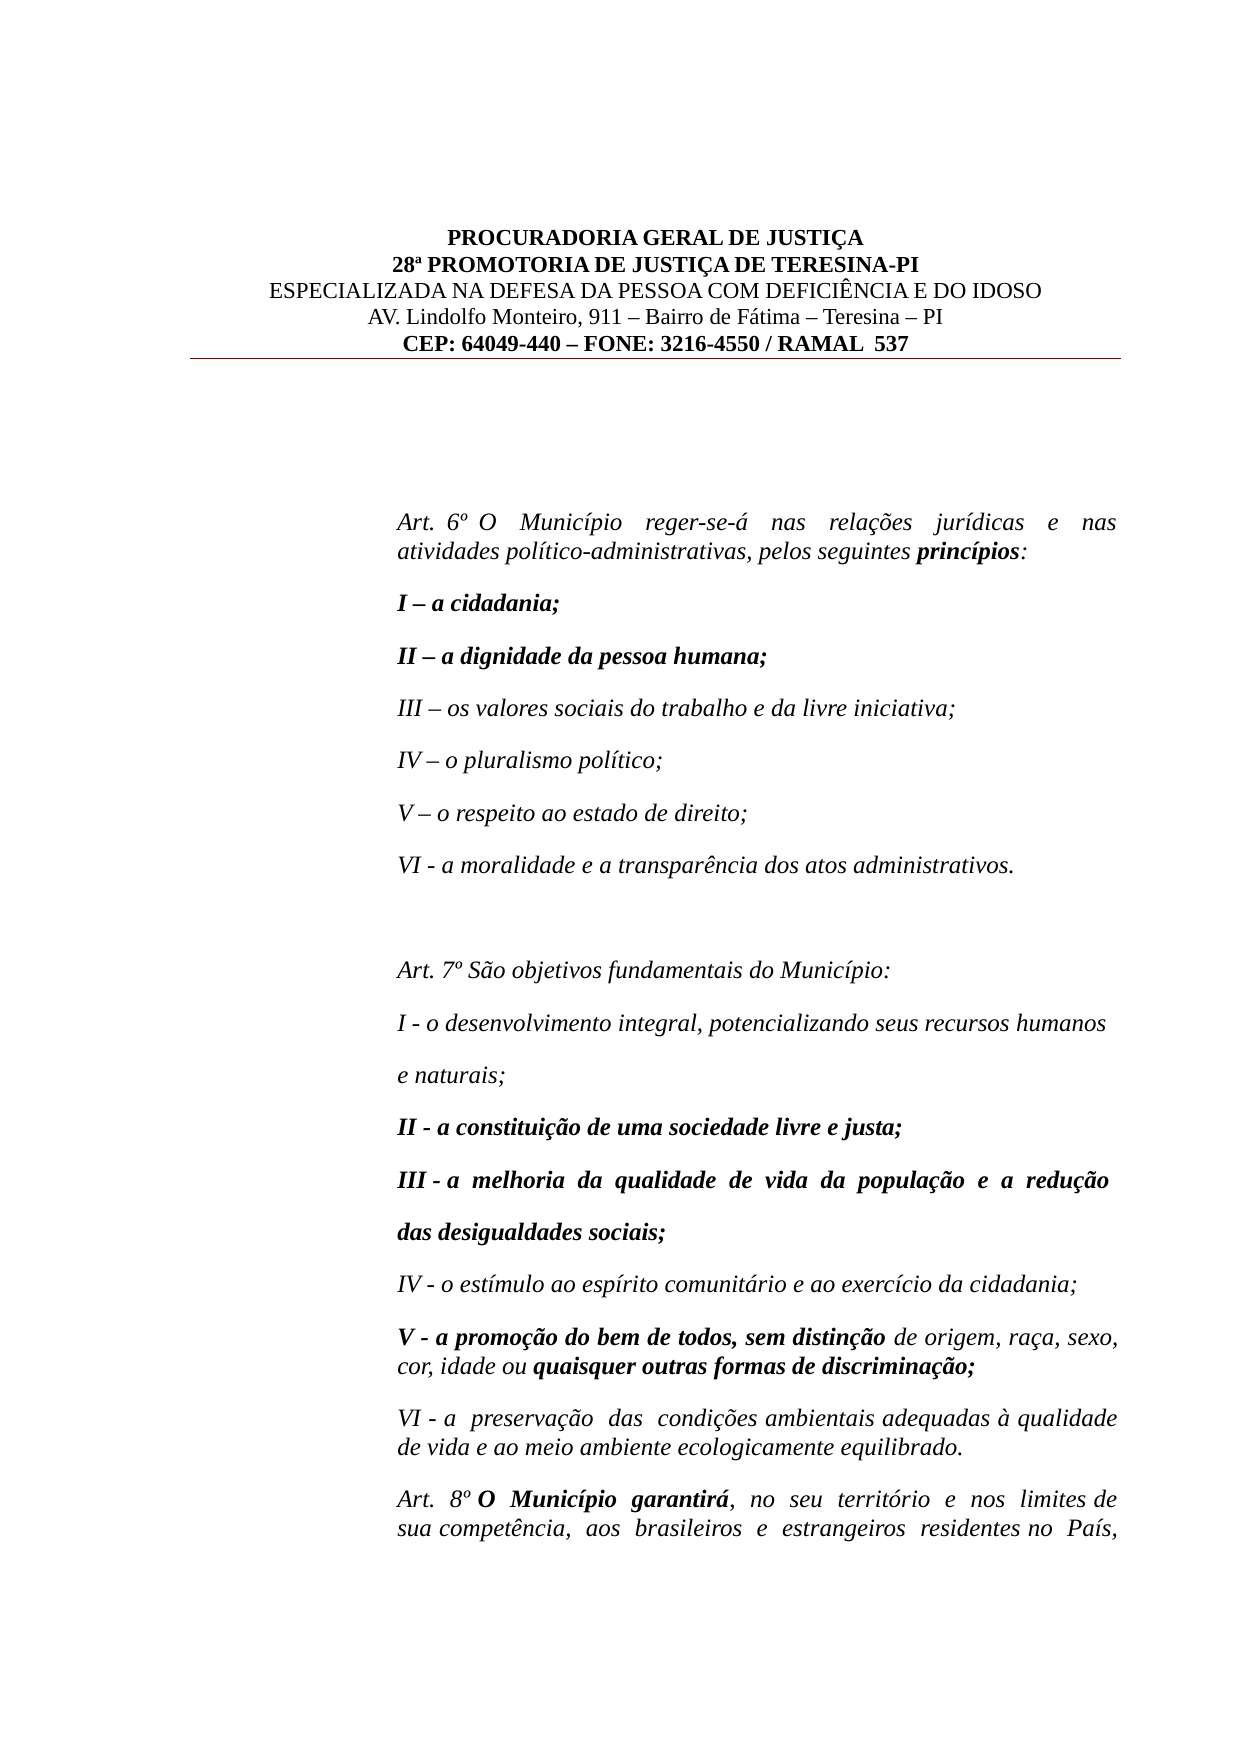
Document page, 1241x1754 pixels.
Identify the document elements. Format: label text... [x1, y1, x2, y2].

text V - a promoção do bem de todos, sem distinção de origem, raça, sexo, cor, idade ou quaisquer outras formas de discriminação; [397, 1322, 1121, 1379]
text VI - a preservação das condições ambientais adequadas à qualidade de vida e ao meio ambiente ecologicamente equilibrado. [397, 1403, 1121, 1461]
text e naturais; [397, 1060, 1121, 1089]
text das desigualdades sociais; [397, 1217, 1121, 1246]
text II – a dignidade da pessoa humana; [397, 641, 1121, 669]
text IV - o estímulo ao espírito comunitário e ao exercício da cidadania; [397, 1269, 1121, 1298]
text Art. 7º São objetivos fundamentais do Município: [397, 955, 1121, 984]
text II - a constituição de uma sociedade livre e justa; [397, 1112, 1121, 1141]
text Art. 8º O Município garantirá, no seu território e nos limites de sua competência, aos brasileiros e estrangeiros residentes no País, [397, 1484, 1121, 1542]
text I – a cidadania; [397, 588, 1121, 617]
text V – o respeito ao estado de direito; [397, 798, 1121, 827]
text III – os valores sociais do trabalho e da livre iniciativa; [397, 693, 1121, 722]
text IV – o pluralismo político; [397, 746, 1121, 774]
text I - o desenvolvimento integral, potencializando seus recursos humanos [397, 1008, 1121, 1036]
text Art. 6º O Município reger-se-á nas relações jurídicas e nas atividades político-administrativas, pelos seguintes princípios: [397, 507, 1121, 565]
text III - a melhoria da qualidade de vida da população e a redução [397, 1165, 1121, 1193]
text VI - a moralidade e a transparência dos atos administrativos. [397, 850, 1121, 879]
